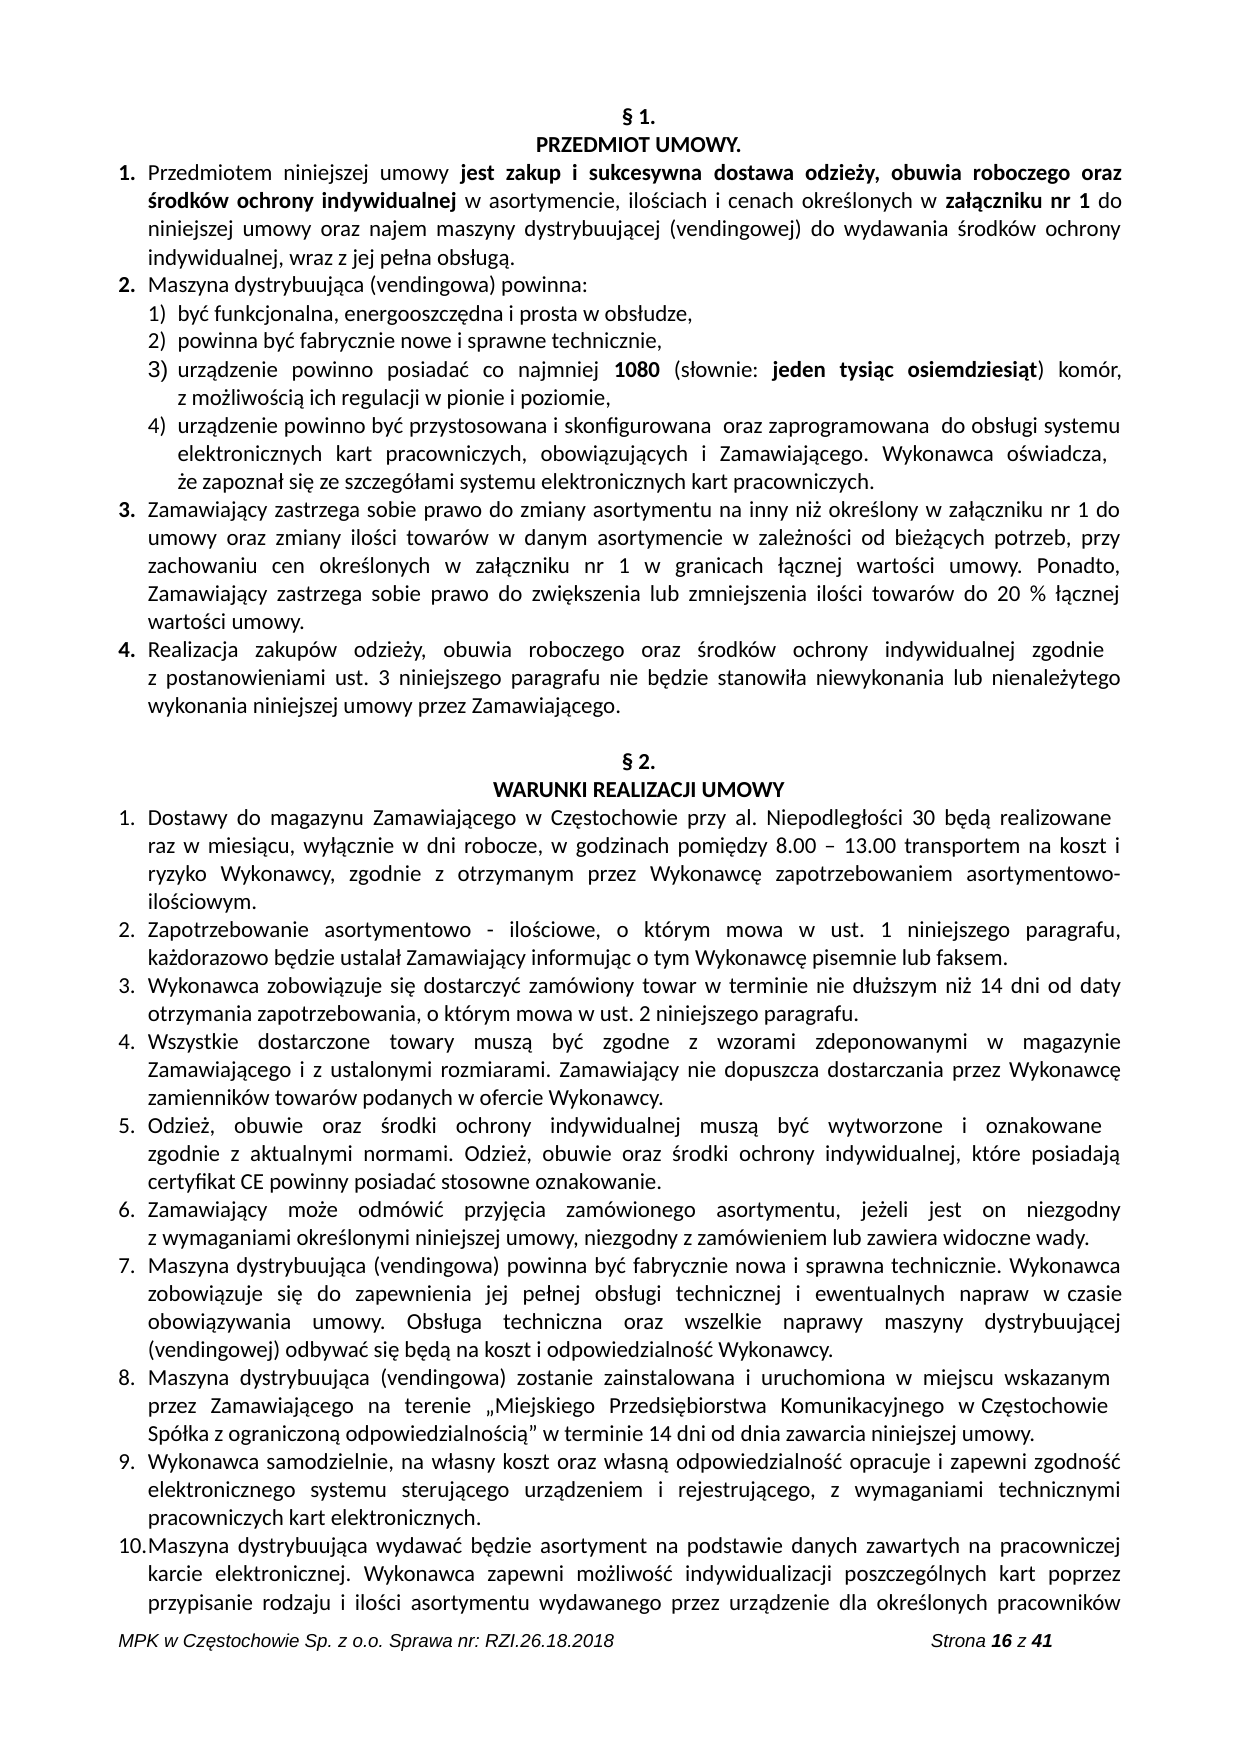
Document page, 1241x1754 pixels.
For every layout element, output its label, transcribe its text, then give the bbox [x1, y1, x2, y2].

list Maszyna dystrybuująca (vendingowa) powinna: [118, 271, 1122, 299]
list Odzież, obuwie oraz środki ochrony indywidualnej muszą być wytworzone i oznakowane zgodnie z aktualnymi normami. Odzież, obuwie oraz środki ochrony indywidualnej, które posiadają certyfikat CE powinny posiadać stosowne oznakowanie. [118, 1111, 1122, 1195]
text § 2. [155, 747, 1122, 775]
list Dostawy do magazynu Zamawiającego w Częstochowie przy al. Niepodległości 30 będą realizowane raz w miesiącu, wyłącznie w dni robocze, w godzinach pomiędzy 8.00 – 13.00 transportem na koszt i ryzyko Wykonawcy, zgodnie z otrzymanym przez Wykonawcę zapotrzebowaniem asortymentowo- ilościowym. [118, 803, 1122, 915]
list Zapotrzebowanie asortymentowo - ilościowe, o którym mowa w ust. 1 niniejszego paragrafu, każdorazowo będzie ustalał Zamawiający informując o tym Wykonawcę pisemnie lub faksem. [118, 915, 1122, 971]
text PRZEDMIOT UMOWY. [155, 131, 1122, 158]
list Wykonawca samodzielnie, na własny koszt oraz własną odpowiedzialność opracuje i zapewni zgodność elektronicznego systemu sterującego urządzeniem i rejestrującego, z wymaganiami technicznymi pracowniczych kart elektronicznych. [118, 1447, 1122, 1532]
list Maszyna dystrybuująca wydawać będzie asortyment na podstawie danych zawartych na pracowniczej karcie elektronicznej. Wykonawca zapewni możliwość indywidualizacji poszczególnych kart poprzez przypisanie rodzaju i ilości asortymentu wydawanego przez urządzenie dla określonych pracowników [118, 1532, 1122, 1616]
list powinna być fabrycznie nowe i sprawne technicznie, [148, 327, 1122, 355]
text § 1. [155, 102, 1122, 131]
list Realizacja zakupów odzieży, obuwia roboczego oraz środków ochrony indywidualnej zgodnie z postanowieniami ust. 3 niniejszego paragrafu nie będzie stanowiła niewykonania lub nienależytego wykonania niniejszej umowy przez Zamawiającego. [118, 635, 1122, 719]
list urządzenie powinno posiadać co najmniej 1080 (słownie: jeden tysiąc osiemdziesiąt) komór, z możliwością ich regulacji w pionie i poziomie, [148, 355, 1122, 411]
list Zamawiający może odmówić przyjęcia zamówionego asortymentu, jeżeli jest on niezgodny z wymaganiami określonymi niniejszej umowy, niezgodny z zamówieniem lub zawiera widoczne wady. [118, 1195, 1122, 1251]
list Maszyna dystrybuująca (vendingowa) powinna być fabrycznie nowa i sprawna technicznie. Wykonawca zobowiązuje się do zapewnienia jej pełnej obsługi technicznej i ewentualnych napraw w czasie obowiązywania umowy. Obsługa techniczna oraz wszelkie naprawy maszyny dystrybuującej (vendingowej) odbywać się będą na koszt i odpowiedzialność Wykonawcy. [118, 1251, 1122, 1363]
list Zamawiający zastrzega sobie prawo do zmiany asortymentu na inny niż określony w załączniku nr 1 do umowy oraz zmiany ilości towarów w danym asortymencie w zależności od bieżących potrzeb, przy zachowaniu cen określonych w załączniku nr 1 w granicach łącznej wartości umowy. Ponadto, Zamawiający zastrzega sobie prawo do zwiększenia lub zmniejszenia ilości towarów do 20 % łącznej wartości umowy. [118, 495, 1122, 635]
text WARUNKI REALIZACJI UMOWY [155, 775, 1122, 803]
list Wykonawca zobowiązuje się dostarczyć zamówiony towar w terminie nie dłuższym niż 14 dni od daty otrzymania zapotrzebowania, o którym mowa w ust. 2 niniejszego paragrafu. [118, 971, 1122, 1027]
list urządzenie powinno być przystosowana i skonfigurowana oraz zaprogramowana do obsługi systemu elektronicznych kart pracowniczych, obowiązujących i Zamawiającego. Wykonawca oświadcza, że zapoznał się ze szczegółami systemu elektronicznych kart pracowniczych. [148, 411, 1122, 495]
list Wszystkie dostarczone towary muszą być zgodne z wzorami zdeponowanymi w magazynie Zamawiającego i z ustalonymi rozmiarami. Zamawiający nie dopuszcza dostarczania przez Wykonawcę zamienników towarów podanych w ofercie Wykonawcy. [118, 1027, 1122, 1111]
list być funkcjonalna, energooszczędna i prosta w obsłudze, [148, 299, 1122, 327]
list Maszyna dystrybuująca (vendingowa) zostanie zainstalowana i uruchomiona w miejscu wskazanym przez Zamawiającego na terenie „Miejskiego Przedsiębiorstwa Komunikacyjnego w Częstochowie Spółka z ograniczoną odpowiedzialnością” w terminie 14 dni od dnia zawarcia niniejszej umowy. [118, 1363, 1122, 1447]
list Przedmiotem niniejszej umowy jest zakup i sukcesywna dostawa odzieży, obuwia roboczego oraz środków ochrony indywidualnej w asortymencie, ilościach i cenach określonych w załączniku nr 1 do niniejszej umowy oraz najem maszyny dystrybuującej (vendingowej) do wydawania środków ochrony indywidualnej, wraz z jej pełna obsługą. [118, 158, 1122, 271]
